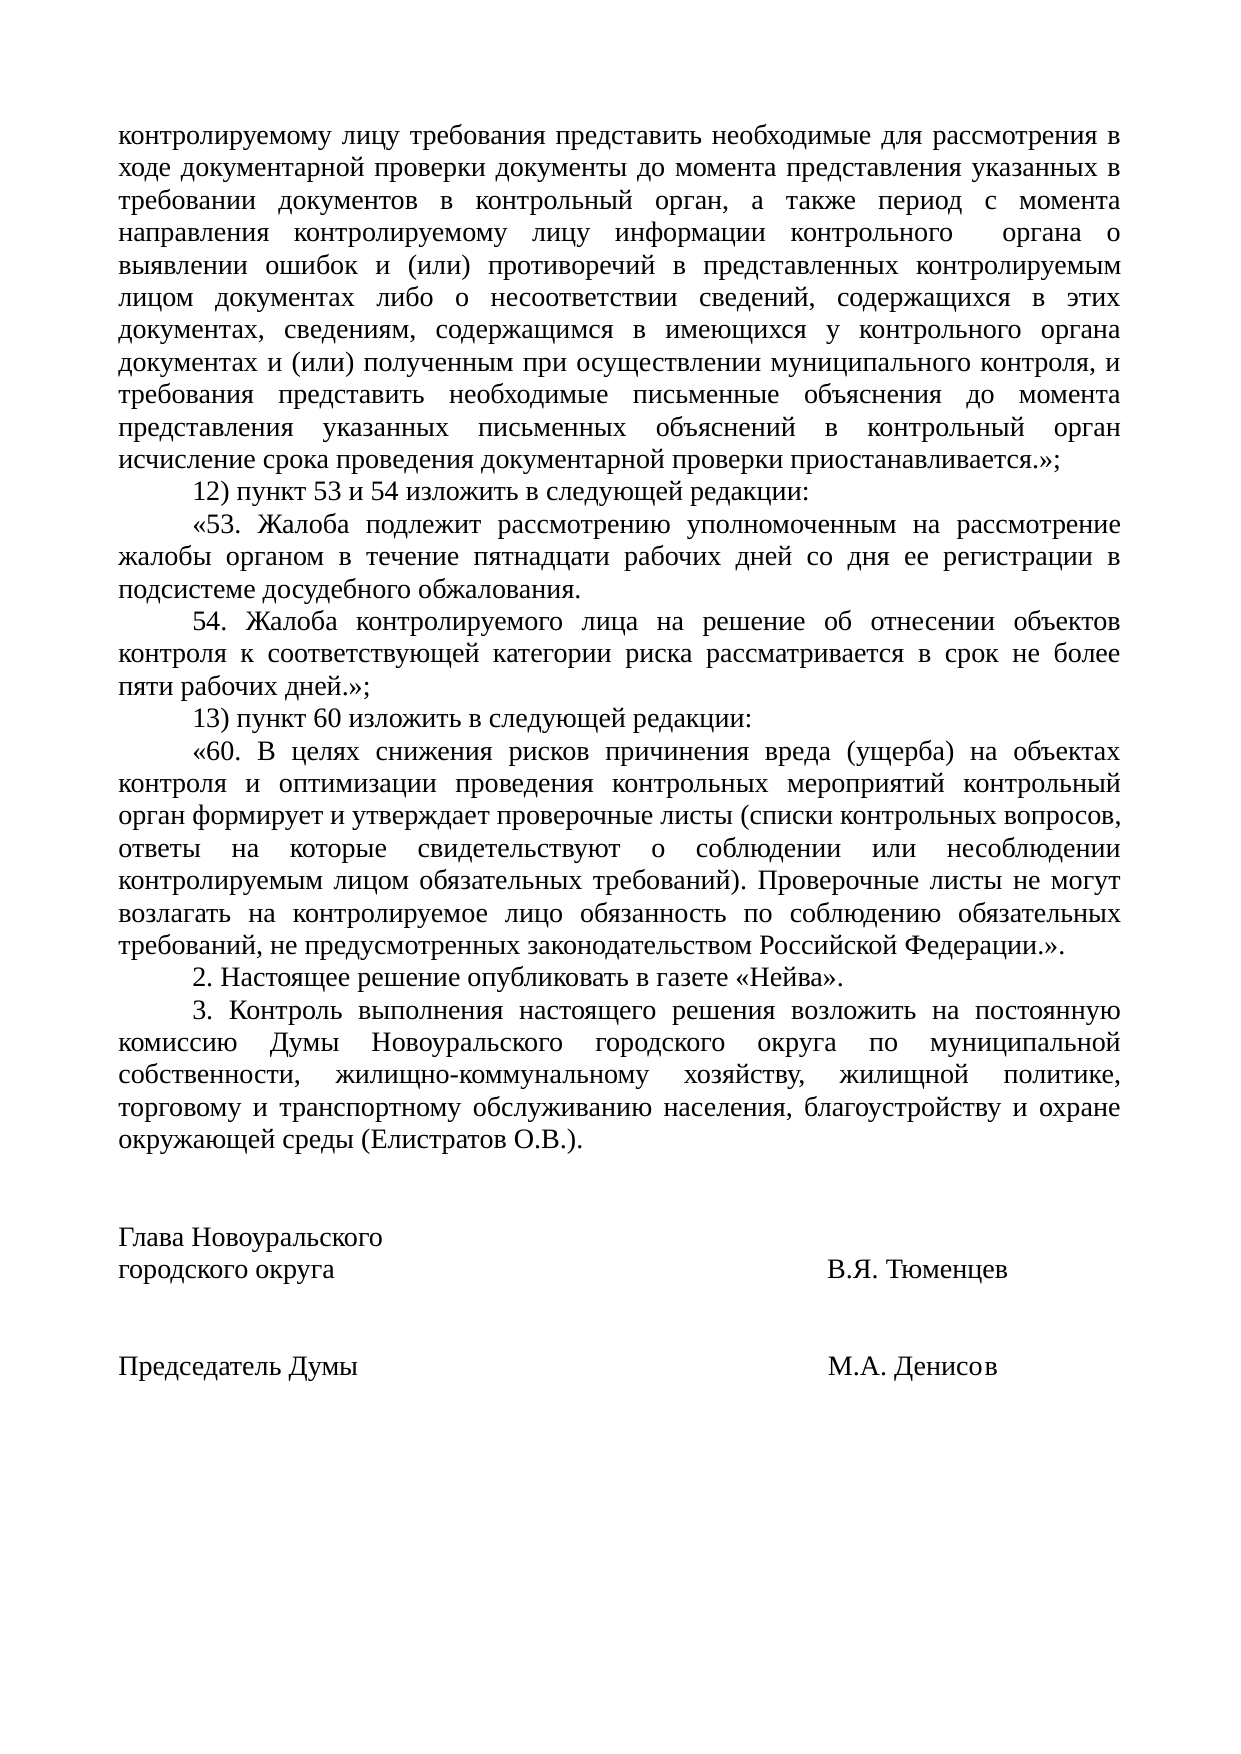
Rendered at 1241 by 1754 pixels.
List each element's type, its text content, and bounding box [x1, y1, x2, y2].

text Председатель Думы М.А. Денисов [118, 1349, 1122, 1382]
text 3. Контроль выполнения настоящего решения возложить на постоянную комиссию Думы Новоуральского городского округа по муниципальной собственности, жилищно-коммунальному хозяйству, жилищной политике, торговому и транспортному обслуживанию населения, благоустройству и охране окружающей среды (Елистратов О.В.). [118, 993, 1122, 1155]
text Глава Новоуральского [118, 1219, 1122, 1252]
text 12) пункт 53 и 54 изложить в следующей редакции: [118, 474, 1122, 507]
text городского округа В.Я. Тюменцев [118, 1252, 1122, 1284]
text 54. Жалоба контролируемого лица на решение об отнесении объектов контроля к соответствующей категории риска рассматривается в срок не более пяти рабочих дней.»; [118, 604, 1122, 701]
text контролируемому лицу требования представить необходимые для рассмотрения в ходе документарной проверки документы до момента представления указанных в требовании документов в контрольный орган, а также период с момента направления контролируемому лицу информации контрольного органа о выявлении ошибок и (или) противоречий в представленных контролируемым лицом документах либо о несоответствии сведений, содержащихся в этих документах, сведениям, содержащимся в имеющихся у контрольного органа документах и (или) полученным при осуществлении муниципального контроля, и требования представить необходимые письменные объяснения до момента представления указанных письменных объяснений в контрольный орган исчисление срока проведения документарной проверки приостанавливается.»; [118, 118, 1122, 474]
text «60. В целях снижения рисков причинения вреда (ущерба) на объектах контроля и оптимизации проведения контрольных мероприятий контрольный орган формирует и утверждает проверочные листы (списки контрольных вопросов, ответы на которые свидетельствуют о соблюдении или несоблюдении контролируемым лицом обязательных требований). Проверочные листы не могут возлагать на контролируемое лицо обязанность по соблюдению обязательных требований, не предусмотренных законодательством Российской Федерации.». [118, 734, 1122, 960]
text 13) пункт 60 изложить в следующей редакции: [118, 701, 1122, 734]
text 2. Настоящее решение опубликовать в газете «Нейва». [118, 960, 1122, 993]
text «53. Жалоба подлежит рассмотрению уполномоченным на рассмотрение жалобы органом в течение пятнадцати рабочих дней со дня ее регистрации в подсистеме досудебного обжалования. [118, 507, 1122, 604]
